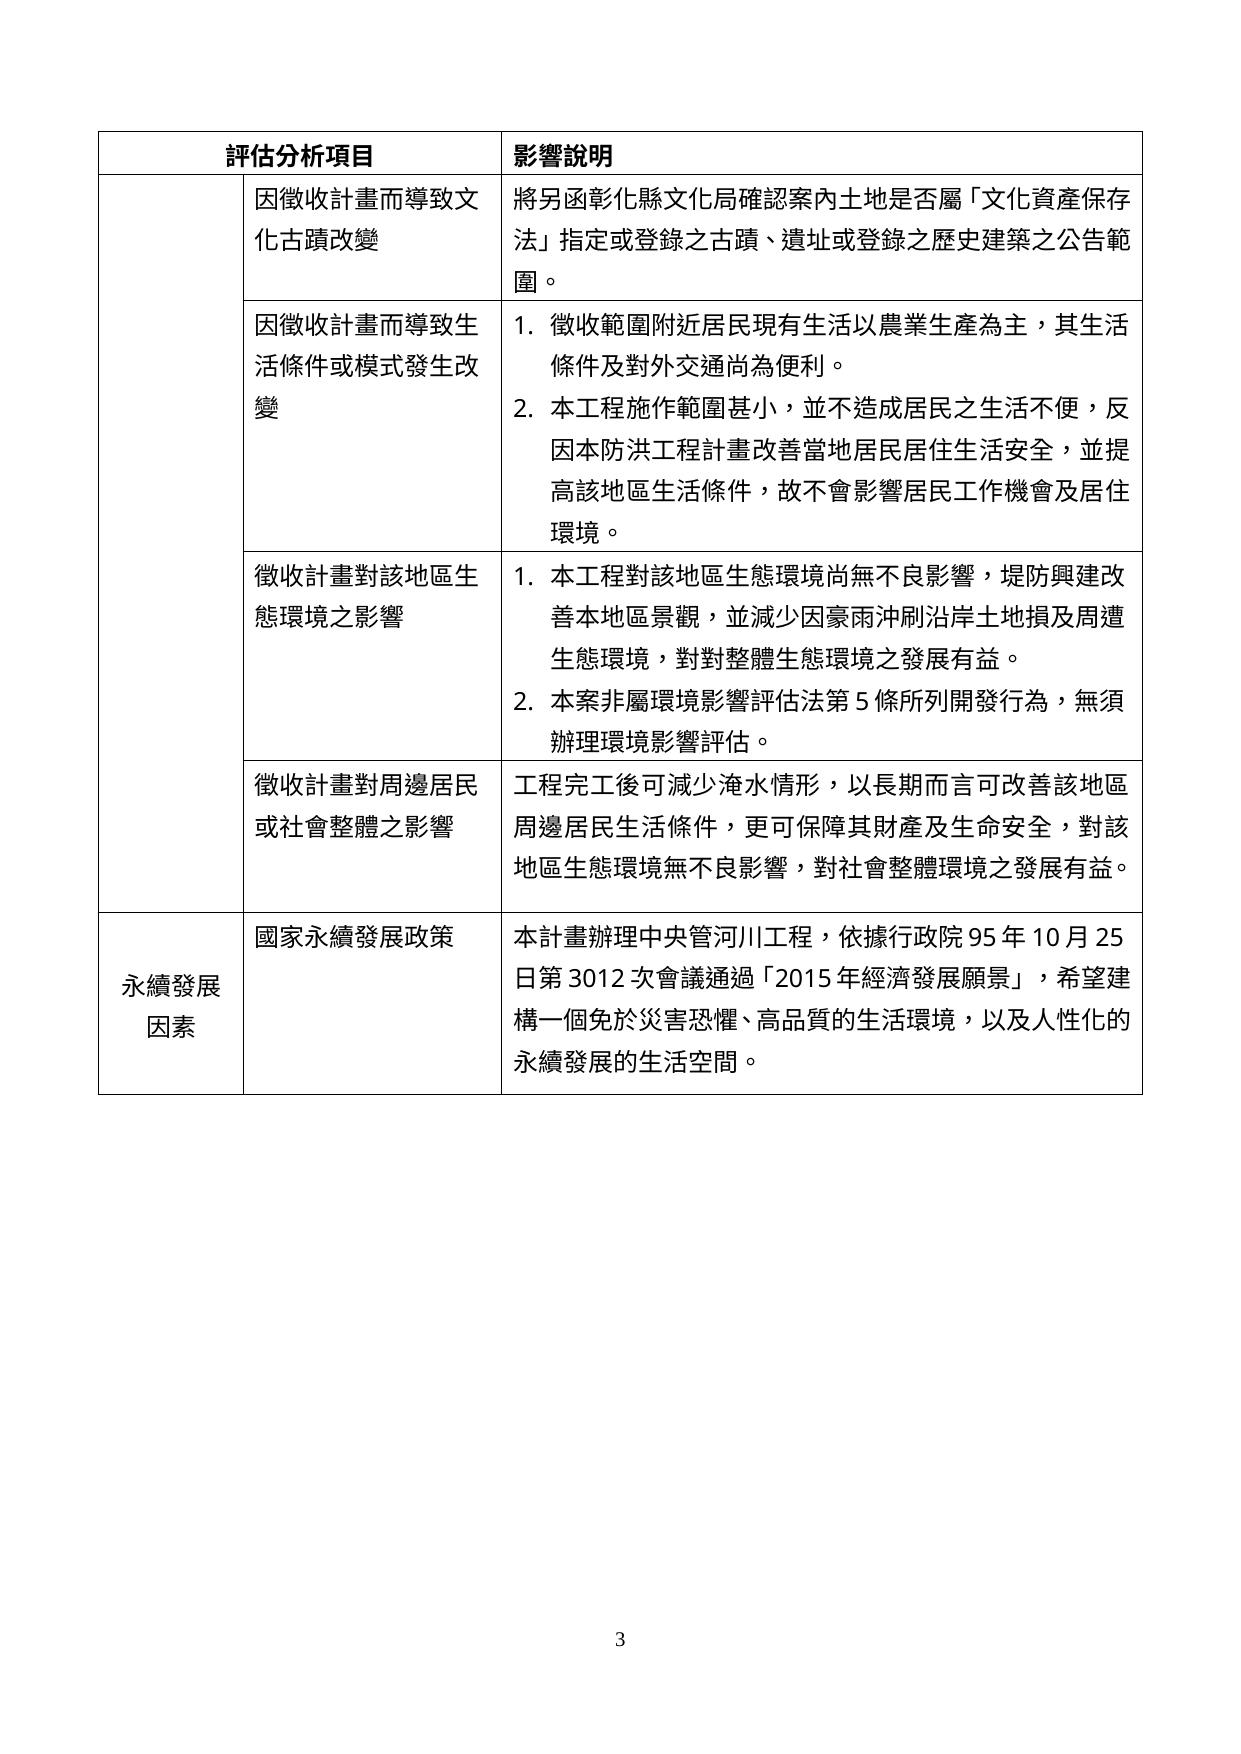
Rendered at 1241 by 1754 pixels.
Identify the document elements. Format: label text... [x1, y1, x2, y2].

table_cell 徵收範圍附近居民現有生活以農業生產為主，其生活條件及對外交通尚為便利。 本工程施作範圍甚小，並不造成居民之生活不便，反因本防洪工程計畫改善當地居民居住生活安全，並提高該地區生活條件，故不會影響居民工作機會及居住環境。 [502, 301, 1142, 551]
table_header 影響說明 [502, 132, 1142, 174]
table_cell 永續發展因素 [99, 913, 243, 1094]
table_cell 因徵收計畫而導致生活條件或模式發生改變 [244, 301, 501, 551]
table_cell 工程完工後可減少淹水情形，以長期而言可改善該地區周邊居民生活條件，更可保障其財產及生命安全，對該地區生態環境無不良影響，對社會整體環境之發展有益。 [502, 761, 1142, 912]
table_cell 將另函彰化縣文化局確認案內土地是否屬「文化資產保存法」指定或登錄之古蹟、遺址或登錄之歷史建築之公告範圍。 [502, 175, 1142, 300]
table_cell 本工程對該地區生態環境尚無不良影響，堤防興建改善本地區景觀，並減少因豪雨沖刷沿岸土地損及周遭生態環境，對對整體生態環境之發展有益。 本案非屬環境影響評估法第5條所列開發行為，無須辦理環境影響評估。 [502, 552, 1142, 760]
table_header 評估分析項目 [99, 132, 501, 174]
table_cell 徵收計畫對周邊居民或社會整體之影響 [244, 761, 501, 912]
table_cell 本計畫辦理中央管河川工程，依據行政院95年10月25日第3012次會議通過「2015年經濟發展願景」，希望建構一個免於災害恐懼、高品質的生活環境，以及人性化的永續發展的生活空間。 [502, 913, 1142, 1094]
table_cell 因徵收計畫而導致文化古蹟改變 [244, 175, 501, 300]
table_cell 國家永續發展政策 [244, 913, 501, 1094]
table_cell [99, 175, 243, 912]
table_cell 徵收計畫對該地區生態環境之影響 [244, 552, 501, 760]
